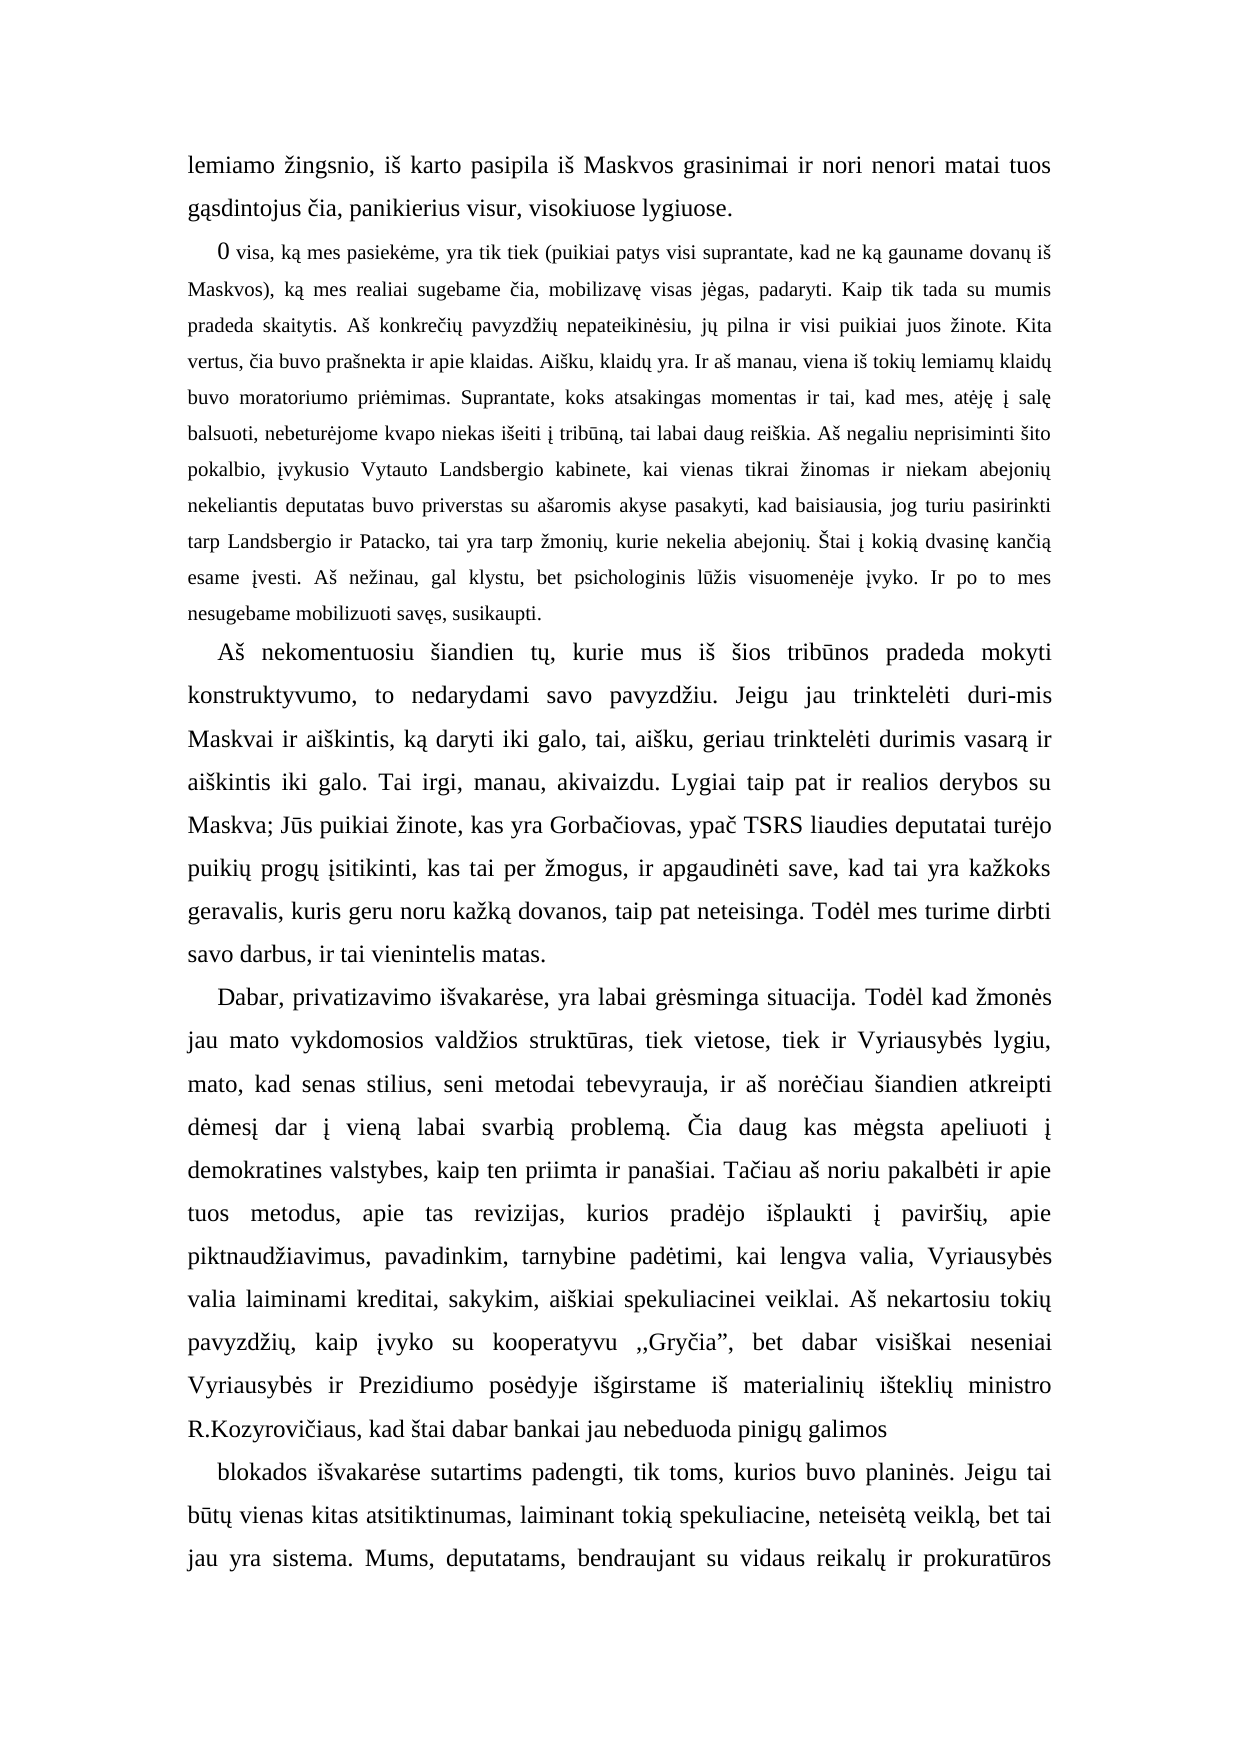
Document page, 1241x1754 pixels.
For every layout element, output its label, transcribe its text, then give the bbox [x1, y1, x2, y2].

text Aš nekomentuosiu šiandien tų, kurie mus iš šios tribūnos pradeda mokyti konstruktyvumo, to nedarydami savo pavyzdžiu. Jeigu jau trinktelėti duri-mis Maskvai ir aiškintis, ką daryti iki galo, tai, aišku, geriau trinktelėti durimis vasarą ir aiškintis iki galo. Tai irgi, manau, akivaizdu. Lygiai taip pat ir realios derybos su Maskva; Jūs puikiai žinote, kas yra Gorbačiovas, ypač TSRS liaudies deputatai turėjo puikių progų įsitikinti, kas tai per žmogus, ir apgaudinėti save, kad tai yra kažkoks geravalis, kuris geru noru kažką dovanos, taip pat neteisinga. Todėl mes turime dirbti savo darbus, ir tai vienintelis matas. [187, 637, 1053, 968]
text 0 visa, ką mes pasiekėme, yra tik tiek (puikiai patys visi suprantate, kad ne ką gauname dovanų iš Maskvos), ką mes realiai sugebame čia, mobilizavę visas jėgas, padaryti. Kaip tik tada su mumis pradeda skaitytis. Aš konkrečių pavyzdžių nepateikinėsiu, jų pilna ir visi puikiai juos žinote. Kita vertus, čia buvo prašnekta ir apie klaidas. Aišku, klaidų yra. Ir aš manau, viena iš tokių lemiamų klaidų buvo moratoriumo priėmimas. Suprantate, koks atsakingas momentas ir tai, kad mes, atėję į salę balsuoti, nebeturėjome kvapo niekas išeiti į tribūną, tai labai daug reiškia. Aš negaliu neprisiminti šito pokalbio, įvykusio Vytauto Landsbergio kabinete, kai vienas tikrai žinomas ir niekam abejonių nekeliantis deputatas buvo priverstas su ašaromis akyse pasakyti, kad baisiausia, jog turiu pasirinkti tarp Landsbergio ir Patacko, tai yra tarp žmonių, kurie nekelia abejonių. Štai į kokią dvasinę kančią esame įvesti. Aš nežinau, gal klystu, bet psichologinis lūžis visuomenėje įvyko. Ir po to mes nesugebame mobilizuoti savęs, susikaupti. [187, 236, 1053, 625]
text Dabar, privatizavimo išvakarėse, yra labai grėsminga situacija. Todėl kad žmonės jau mato vykdomosios valdžios struktūras, tiek vietose, tiek ir Vyriausybės lygiu, mato, kad senas stilius, seni metodai tebevyrauja, ir aš norėčiau šiandien atkreipti dėmesį dar į vieną labai svarbią problemą. Čia daug kas mėgsta apeliuoti į demokratines valstybes, kaip ten priimta ir panašiai. Tačiau aš noriu pakalbėti ir apie tuos metodus, apie tas revizijas, kurios pradėjo išplaukti į paviršių, apie piktnaudžiavimus, pavadinkim, tarnybine padėtimi, kai lengva valia, Vyriausybės valia laiminami kreditai, sakykim, aiškiai spekuliacinei veiklai. Aš nekartosiu tokių pavyzdžių, kaip įvyko su kooperatyvu ,,Gryčia”, bet dabar visiškai neseniai Vyriausybės ir Prezidiumo posėdyje išgirstame iš materialinių išteklių ministro R.Kozyrovičiaus, kad štai dabar bankai jau nebeduoda pinigų galimos [187, 982, 1053, 1442]
text blokados išvakarėse sutartims padengti, tik toms, kurios buvo planinės. Jeigu tai būtų vienas kitas atsitiktinumas, laiminant tokią spekuliacine, neteisėtą veiklą, bet tai jau yra sistema. Mums, deputatams, bendraujant su vidaus reikalų ir prokuratūros [187, 1457, 1053, 1572]
text lemiamo žingsnio, iš karto pasipila iš Maskvos grasinimai ir nori nenori matai tuos gąsdintojus čia, panikierius visur, visokiuose lygiuose. [187, 150, 1053, 222]
